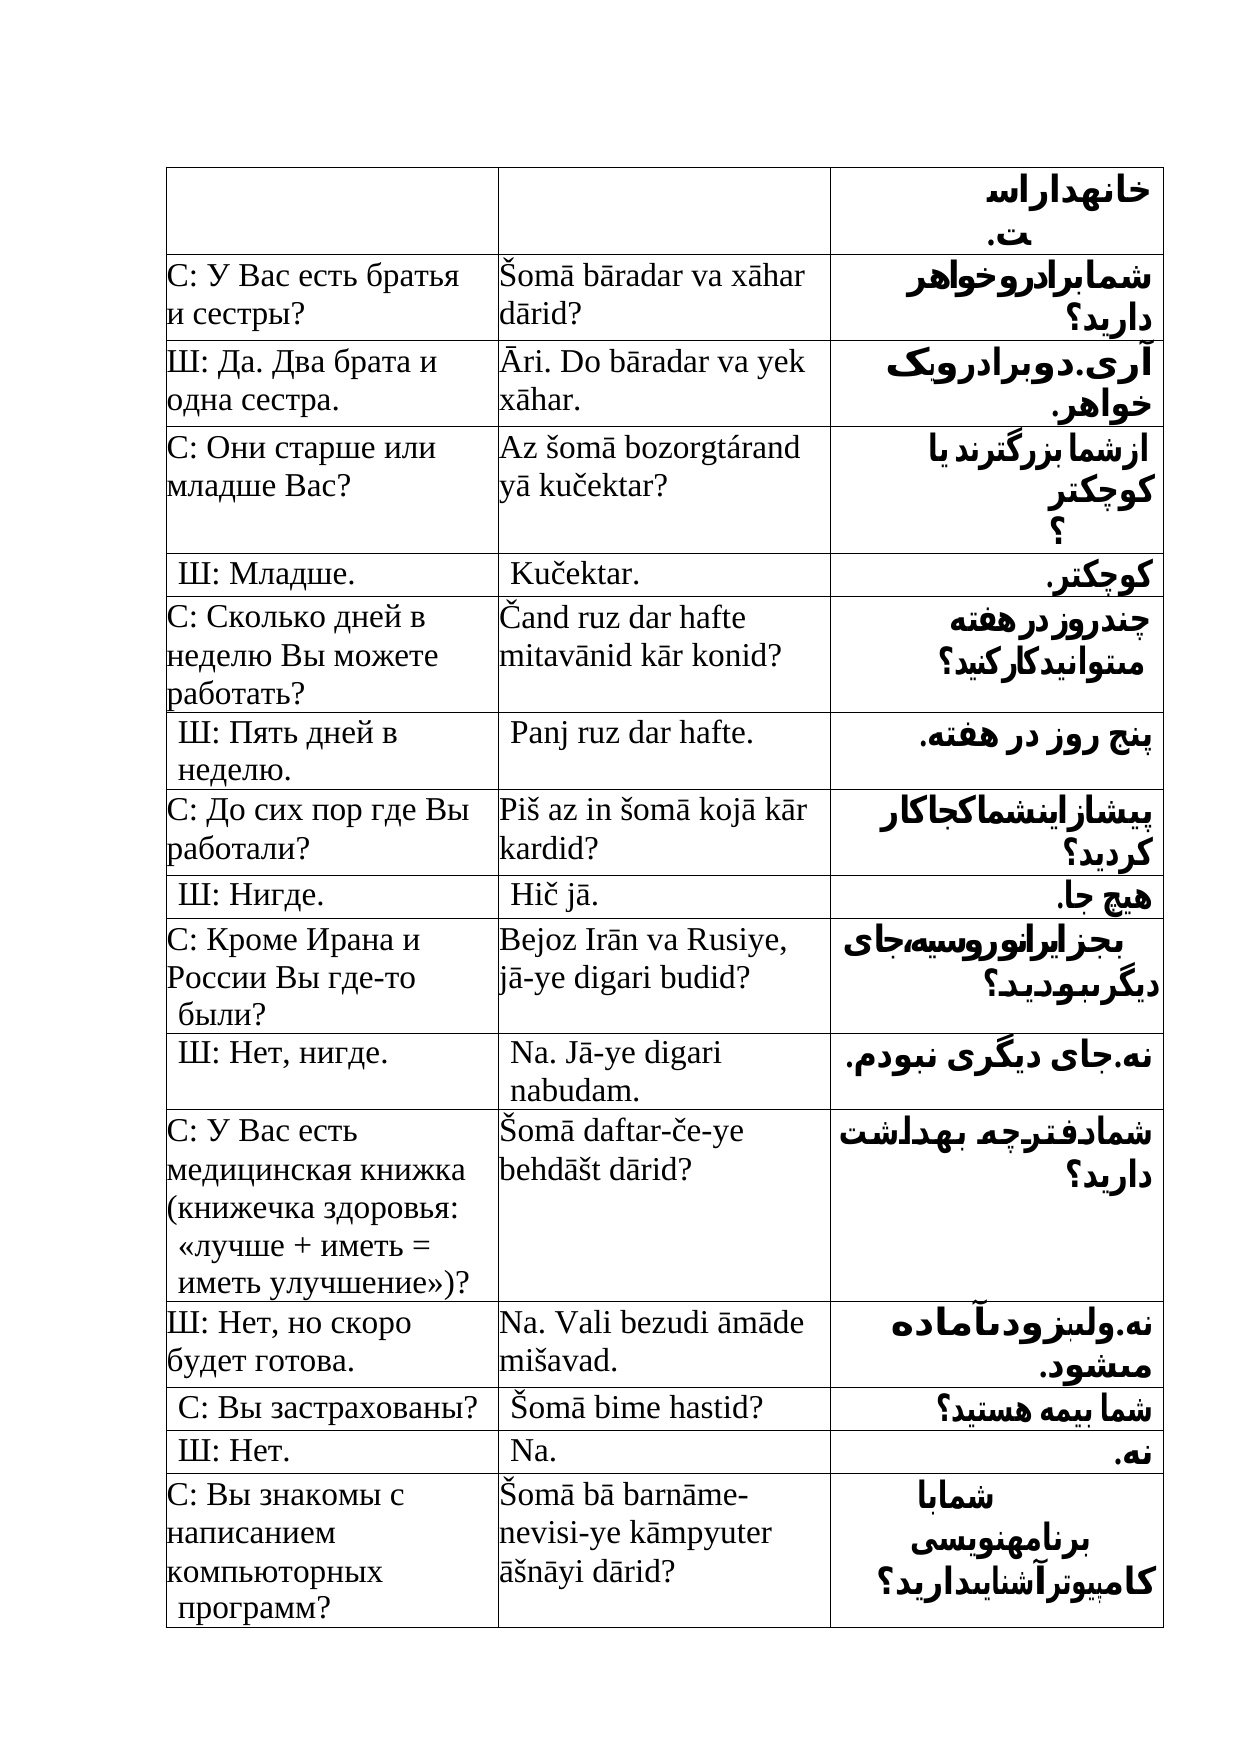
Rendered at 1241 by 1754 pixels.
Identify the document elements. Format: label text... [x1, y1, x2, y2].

table_cell С: Сколько дней в неделю Вы можете работать? [167, 597, 498, 712]
table_cell С: У Вас есть братья и сестры? [167, 255, 498, 340]
table_cell آرى.دوبرادرويک خواھر. [831, 341, 1163, 426]
table_cell Kučektar. [499, 554, 830, 596]
table_cell С: Они старше или младше Вас? [167, 427, 498, 553]
table_cell Ш: Нет, но скоро будет готова. [167, 1302, 498, 1387]
table_cell С: Вы застрахованы? [167, 1388, 498, 1430]
table_cell Šomā bāradar va xāhar dārid? [499, 255, 830, 340]
table_cell كوچكتر. [831, 554, 1163, 596]
table_cell Ш: Нигде. [167, 876, 498, 918]
table_cell نه.ولىبزودىآماده مىشود. [831, 1302, 1163, 1387]
table_cell Šomā bime hastid? [499, 1388, 830, 1430]
table_cell С: У Вас есть медицинская книжка (книжечка здоровья: «лучше + иметь = иметь улучшение»)? [167, 1110, 498, 1301]
table_cell پيشازاينشماكجاكار كرديد؟ [831, 790, 1163, 875]
table_cell Az šomā bozorgtárand yā kučektar? [499, 427, 830, 553]
table_cell Šomā bā barnāme- nevisi-ye kāmpyuter āšnāyi dārid? [499, 1474, 830, 1627]
table_cell С: Вы знакомы с написанием компьюторных программ? [167, 1474, 498, 1627]
table_cell پنج روز در ھفته. [831, 713, 1163, 789]
table_cell ازشما بزرگترند يا كوچكتر؟ [831, 427, 1163, 553]
table_cell بجزايرانوروسيه،جاى ديگرىبوديد؟ [831, 919, 1163, 1033]
table_cell Ш: Младше. [167, 554, 498, 596]
table_cell شمابا برنامهنويسى كامپيوترآشنايىداريد؟ [831, 1474, 1163, 1627]
table_cell Āri. Do bāradar va yek xāhar. [499, 341, 830, 426]
table_cell Na. Vali bezudi āmāde mišavad. [499, 1302, 830, 1387]
table_cell Bejoz Irān va Rusiye, jā-ye digari budid? [499, 919, 830, 1033]
table_cell Panj ruz dar hafte. [499, 713, 830, 789]
table_cell Ш: Нет, нигде. [167, 1034, 498, 1109]
table_cell [499, 168, 830, 254]
table_cell [167, 168, 498, 254]
table_cell Piš az in šomā kojā kār kardid? [499, 790, 830, 875]
table_cell Čand ruz dar hafte mitavānid kār konid? [499, 597, 830, 712]
table_cell Ш: Нет. [167, 1431, 498, 1473]
table_cell خانهداراست. [831, 168, 1163, 254]
table_cell Šomā daftar-če-ye behdāšt dārid? [499, 1110, 830, 1301]
table_cell شمابرادروخواھر داريد؟ [831, 255, 1163, 340]
table_cell چندروز در ھفته مىتوانيدكار كنيد؟ [831, 597, 1163, 712]
table_cell شمادفترچه بھداشت داريد؟ [831, 1110, 1163, 1301]
table_cell Ш: Да. Два брата и одна сестра. [167, 341, 498, 426]
table_cell شما بيمه ھستيد؟ [831, 1388, 1163, 1430]
table_cell Na. Jā-ye digari nabudam. [499, 1034, 830, 1109]
table_cell С: До сих пор где Вы работали? [167, 790, 498, 875]
table_cell Ш: Пять дней в неделю. [167, 713, 498, 789]
table_cell ھيچ جا. [831, 876, 1163, 918]
table_cell نه. [831, 1431, 1163, 1473]
table_cell Hič jā. [499, 876, 830, 918]
table_cell Na. [499, 1431, 830, 1473]
table_cell С: Кроме Ирана и России Вы где-то были? [167, 919, 498, 1033]
table_cell نه.جاى ديگرى نبودم. [831, 1034, 1163, 1109]
